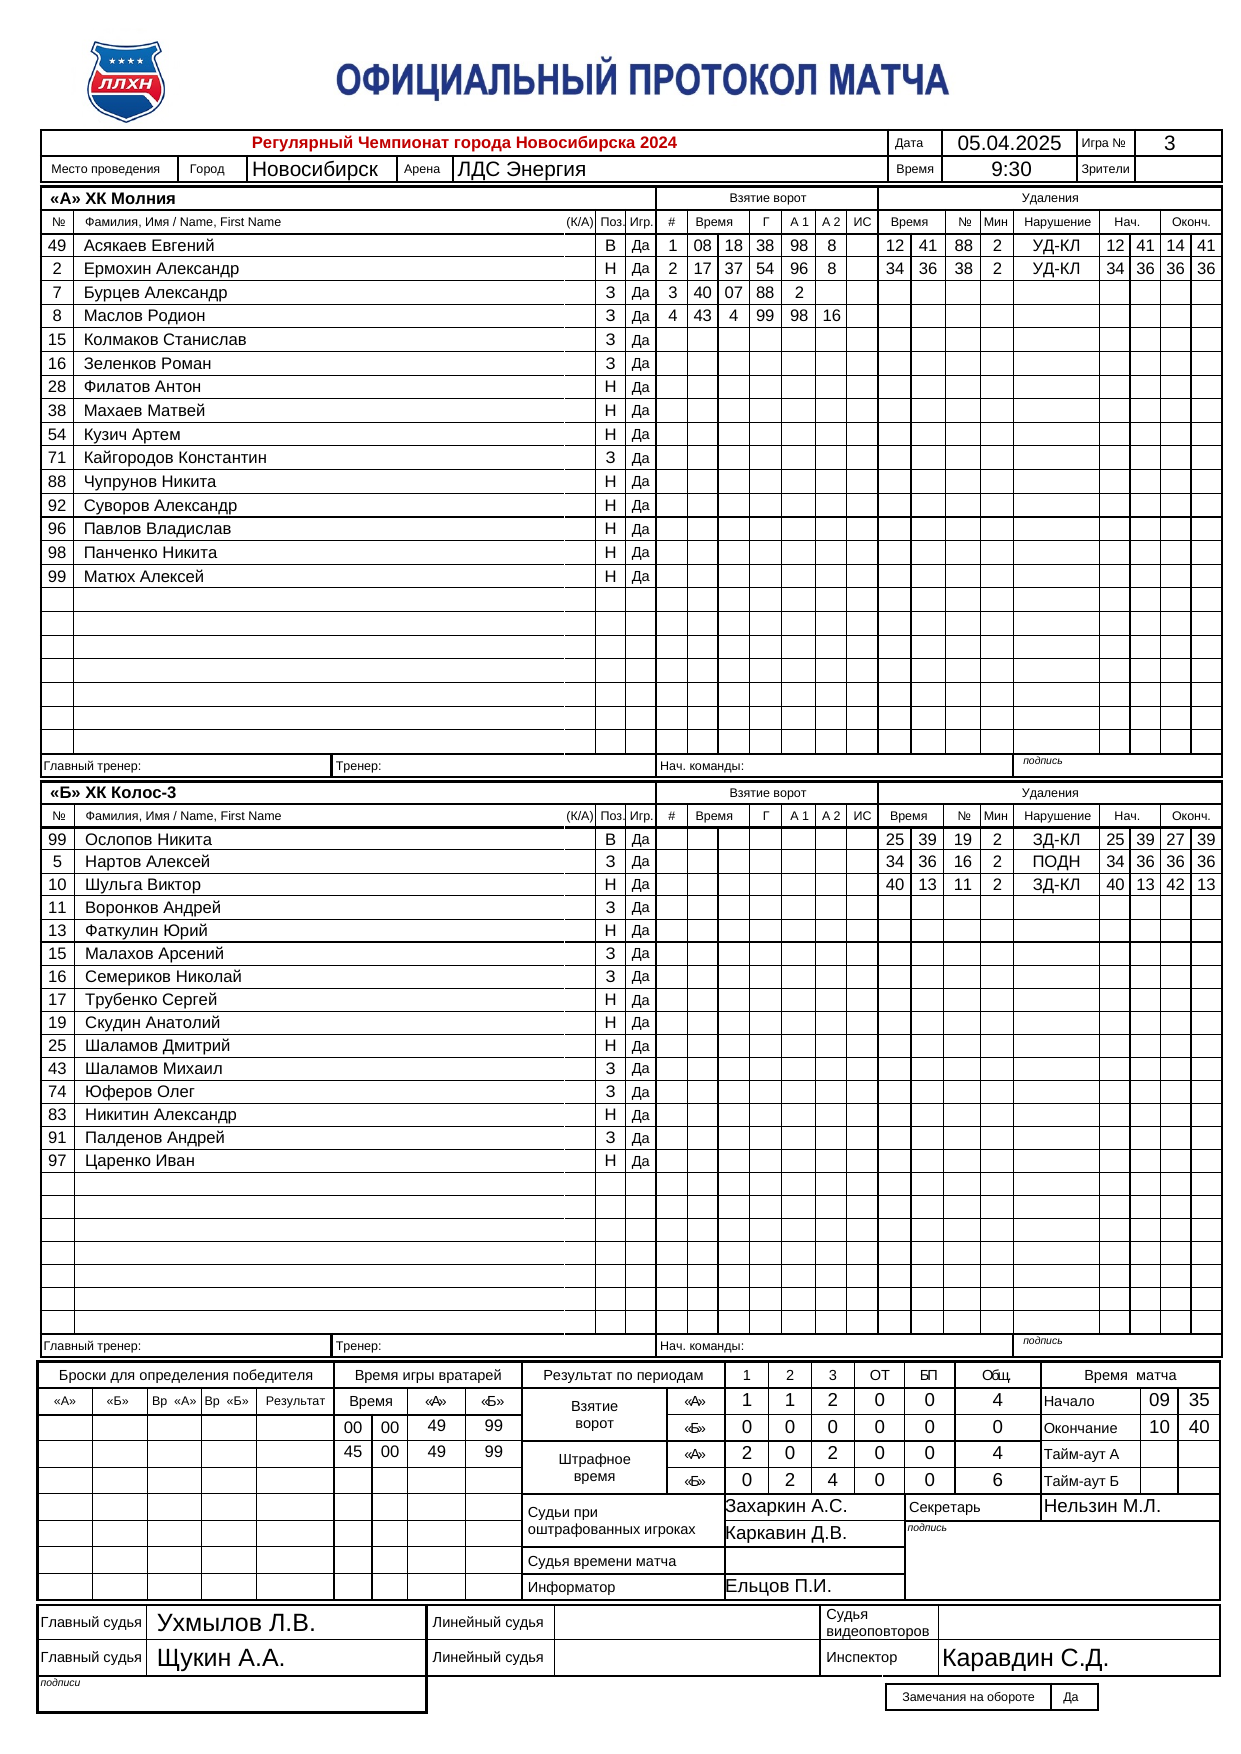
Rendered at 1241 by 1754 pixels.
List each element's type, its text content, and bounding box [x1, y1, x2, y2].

table_cell [946, 588, 980, 611]
table_cell [688, 1012, 717, 1033]
table_cell Главный судья [39, 1640, 146, 1675]
table_cell [1192, 470, 1221, 493]
table_cell 34 [1100, 850, 1129, 872]
table_cell 54 [42, 423, 73, 445]
table_cell Да [626, 1081, 655, 1103]
table_cell [688, 1242, 717, 1264]
table_cell З [596, 352, 625, 374]
table_cell Каркавин Д.В. [726, 1521, 904, 1546]
table_cell 0 [855, 1442, 904, 1467]
table_cell Фаткулин Юрий [75, 920, 564, 941]
table_cell [1131, 281, 1160, 303]
table_cell [565, 850, 595, 872]
table_cell [912, 470, 945, 493]
table_cell Да [626, 328, 655, 351]
table_cell [565, 1288, 595, 1310]
table_cell [750, 989, 781, 1011]
table_cell [39, 1547, 92, 1573]
table_cell [1131, 920, 1160, 941]
table_cell 1 [657, 235, 687, 256]
table_cell З [596, 446, 625, 469]
table_cell 49 [408, 1441, 465, 1467]
table_cell Г [750, 805, 781, 826]
table_header «Б» ХК Колос-3 [42, 783, 655, 803]
table_cell [1179, 1468, 1219, 1493]
table_cell [257, 1441, 333, 1467]
table_cell [626, 588, 655, 611]
table_cell [879, 1012, 910, 1033]
table_cell 27 [1161, 829, 1190, 849]
table_cell [565, 446, 595, 469]
table_cell [1192, 399, 1221, 422]
table_cell [981, 470, 1013, 493]
table_cell [879, 1219, 910, 1241]
table_cell Фамилия, Имя / Name, First Name [75, 805, 565, 826]
table_cell [816, 943, 846, 964]
table_cell [879, 565, 910, 587]
table_cell Нарушение [1014, 805, 1099, 826]
table_cell [657, 588, 687, 611]
table_cell [847, 541, 877, 564]
table_cell 36 [1131, 257, 1160, 280]
table_cell Малахов Арсений [75, 943, 564, 964]
table_cell [816, 423, 846, 445]
table_cell «Б » [466, 1389, 521, 1413]
table_cell [1100, 399, 1129, 422]
table_cell 2 [812, 1389, 854, 1413]
table_cell 13 [1192, 874, 1221, 895]
table_cell 96 [782, 257, 815, 280]
table_cell 25 [1100, 829, 1129, 849]
table_cell [1179, 1441, 1219, 1467]
table_cell [719, 659, 749, 682]
table_cell [75, 1288, 564, 1310]
table_cell [816, 1288, 846, 1310]
table_cell [981, 1311, 1013, 1333]
table_cell [816, 730, 846, 753]
table_cell подписи [39, 1677, 425, 1711]
table_cell 0 [812, 1415, 854, 1440]
table_cell А 2 [816, 805, 846, 826]
table_cell [750, 352, 781, 374]
table_cell [782, 446, 815, 469]
table_cell [981, 494, 1013, 516]
table_cell [879, 989, 910, 1011]
table_cell [981, 305, 1013, 327]
table_cell [750, 1196, 781, 1218]
table_cell [565, 257, 595, 280]
table_cell [847, 588, 877, 611]
table_cell [816, 1219, 846, 1241]
table_cell З [596, 943, 625, 964]
table_cell Новосибирск [248, 157, 396, 181]
table_cell [688, 730, 717, 753]
table_cell Место проведения [42, 157, 177, 181]
table_cell 2 [812, 1442, 854, 1467]
table_cell 71 [42, 446, 73, 469]
table_cell [74, 707, 564, 729]
table_cell [1192, 1081, 1221, 1103]
table_cell [946, 399, 980, 422]
table_cell [688, 1173, 717, 1195]
table_cell [912, 1104, 943, 1126]
table_cell [688, 446, 717, 469]
table_cell 08 [688, 235, 717, 256]
table_cell [565, 423, 595, 445]
table_cell [847, 305, 877, 327]
table_cell [39, 1494, 92, 1520]
table_cell [946, 541, 980, 564]
table_cell [75, 1265, 564, 1287]
table_cell Палденов Андрей [75, 1127, 564, 1149]
table_cell [1100, 1265, 1129, 1287]
table_cell [981, 399, 1013, 422]
table_cell [657, 1242, 687, 1264]
table_cell [879, 305, 910, 327]
table_cell [944, 896, 980, 918]
table_cell Да [626, 257, 655, 280]
table_cell ПОДН [1014, 850, 1099, 872]
table_cell [1161, 1081, 1190, 1103]
table_cell [981, 352, 1013, 374]
table_cell [688, 896, 717, 918]
table_cell [847, 257, 877, 280]
table_cell [879, 1127, 910, 1149]
table_cell [782, 1265, 815, 1287]
table_cell [688, 518, 717, 540]
table_cell [782, 1196, 815, 1218]
table_cell [1161, 281, 1190, 303]
table_cell [750, 494, 781, 516]
table_cell [1100, 896, 1129, 918]
table_cell [1131, 943, 1160, 964]
table_cell Ухмылов Л.В. [147, 1606, 425, 1639]
table_cell # [657, 211, 687, 233]
table_cell Тренер: [333, 1335, 655, 1356]
table_cell [847, 659, 877, 682]
table_cell [847, 829, 877, 849]
table_cell 2 [782, 281, 815, 303]
table_cell [750, 518, 781, 540]
table_cell [944, 1150, 980, 1172]
table_cell [782, 730, 815, 753]
table_cell [688, 989, 717, 1011]
table_cell Главный тренер: [42, 1335, 330, 1356]
table_cell [1014, 423, 1099, 445]
table_cell Да [626, 1035, 655, 1057]
table_cell [1161, 1219, 1190, 1241]
table_cell [1161, 588, 1190, 611]
table_cell [719, 920, 749, 941]
table_cell [626, 1173, 655, 1195]
table_cell [596, 707, 625, 729]
table_cell Да [626, 352, 655, 374]
table_cell [93, 1574, 147, 1599]
table_cell А 2 [816, 211, 846, 233]
table_cell [847, 494, 877, 516]
table_cell [1014, 1311, 1099, 1333]
table_header Взятие ворот [657, 783, 877, 803]
table_cell [565, 352, 595, 374]
table_cell Зеленков Роман [74, 352, 564, 374]
table_cell 36 [1161, 850, 1190, 872]
table_cell [981, 707, 1013, 729]
table_cell 2 [769, 1468, 811, 1493]
table_cell З [596, 1127, 625, 1149]
table_cell [912, 659, 945, 682]
table_cell З [596, 896, 625, 918]
table_cell 4 [956, 1442, 1040, 1467]
table_cell № [944, 805, 980, 826]
table_cell В [596, 829, 625, 849]
table_cell [847, 1311, 877, 1333]
table_cell [1131, 1012, 1160, 1033]
table_cell подпись [1014, 755, 1221, 776]
table_cell [39, 1521, 92, 1546]
table_cell 13 [42, 920, 74, 941]
table_cell [42, 659, 73, 682]
table_cell [944, 1219, 980, 1241]
table_cell [816, 399, 846, 422]
table_cell [565, 1311, 595, 1333]
table_cell [1161, 966, 1190, 987]
table_cell [565, 1127, 595, 1149]
table_cell [1100, 352, 1129, 374]
table_cell [1192, 659, 1221, 682]
table_cell 34 [879, 850, 910, 872]
table_cell Асякаев Евгений [74, 235, 564, 256]
table_cell [1014, 896, 1099, 918]
table_cell [719, 518, 749, 540]
table_cell [944, 1196, 980, 1218]
table_cell [39, 1441, 92, 1467]
table_cell [879, 352, 910, 374]
table_cell [555, 1640, 819, 1675]
table_cell [719, 423, 749, 445]
table_cell Н [596, 565, 625, 587]
table_cell [816, 683, 846, 706]
table_cell [688, 659, 717, 682]
table_cell [782, 896, 815, 918]
table_cell Игр. [626, 805, 655, 826]
table_cell [1100, 305, 1129, 327]
table_cell [1100, 446, 1129, 469]
table_cell [1014, 470, 1099, 493]
table_header Общ. [956, 1363, 1040, 1387]
table_cell [596, 1242, 625, 1264]
table_cell [816, 612, 846, 634]
table_cell Н [596, 989, 625, 1011]
table_cell 12 [1100, 235, 1129, 256]
table_cell Суворов Александр [74, 494, 564, 516]
table_cell [1161, 1265, 1190, 1287]
table_cell [1014, 1288, 1099, 1310]
table_cell [657, 1081, 687, 1103]
table_cell Чупрунов Никита [74, 470, 564, 493]
table_cell 40 [1179, 1415, 1219, 1440]
table_cell [688, 328, 717, 351]
table_cell [596, 612, 625, 634]
table_cell [657, 989, 687, 1011]
table_cell [816, 518, 846, 540]
table_cell Г [750, 211, 781, 233]
table_cell Н [596, 874, 625, 895]
table_cell [1014, 1196, 1099, 1218]
table_cell [626, 683, 655, 706]
table_cell [565, 1150, 595, 1172]
table_cell [1161, 1150, 1190, 1172]
table_cell УД-КЛ [1014, 257, 1099, 280]
table_cell [657, 541, 687, 564]
table_cell [939, 1606, 1219, 1639]
table_cell [816, 989, 846, 1011]
table_cell [626, 1219, 655, 1241]
table_cell [626, 730, 655, 753]
table_cell [74, 612, 564, 634]
table_cell [688, 966, 717, 987]
table_cell [719, 1127, 749, 1149]
table_cell [981, 989, 1013, 1011]
table_header ОТ [855, 1363, 904, 1387]
table_cell [816, 446, 846, 469]
table_cell 00 [335, 1416, 371, 1440]
table_cell [408, 1468, 465, 1493]
table_cell [408, 1521, 465, 1546]
table_cell Оконч. [1161, 805, 1221, 826]
table_cell 41 [1131, 235, 1160, 256]
table_cell [981, 636, 1013, 658]
table_cell [596, 683, 625, 706]
table_cell [688, 541, 717, 564]
table_cell [202, 1494, 256, 1520]
table_cell [688, 423, 717, 445]
table_cell [1014, 920, 1099, 941]
table_cell 49 [42, 235, 73, 256]
table_cell # [657, 805, 687, 826]
table_cell [816, 1173, 846, 1195]
table_cell [847, 1127, 877, 1149]
table_cell [1014, 494, 1099, 516]
table_cell Судья времени матча [523, 1548, 724, 1573]
table_cell [148, 1494, 201, 1520]
table_cell [816, 1035, 846, 1057]
table_cell [879, 612, 910, 634]
table_cell [946, 518, 980, 540]
table_cell [719, 874, 749, 895]
table_cell [981, 1150, 1013, 1172]
table_cell [946, 659, 980, 682]
table_cell [1161, 612, 1190, 634]
table_cell [75, 1311, 564, 1333]
table_cell Да [626, 518, 655, 540]
table_cell [879, 518, 910, 540]
table_cell Да [626, 1104, 655, 1126]
table_cell [847, 565, 877, 587]
table_cell [626, 707, 655, 729]
table_cell [912, 399, 945, 422]
table_cell [719, 1081, 749, 1103]
table_cell [657, 659, 687, 682]
table_cell Время [335, 1389, 407, 1413]
table_cell 10 [42, 874, 74, 895]
table_cell [1100, 494, 1129, 516]
table_cell [847, 1196, 877, 1218]
table_cell [944, 1127, 980, 1149]
table_cell [688, 1127, 717, 1149]
table_cell «А» [668, 1442, 724, 1467]
table_cell [1131, 1196, 1160, 1218]
table_cell [981, 1012, 1013, 1033]
table_cell [1131, 730, 1160, 753]
table_cell 3 [657, 281, 687, 303]
table_cell [719, 636, 749, 658]
table_cell [657, 683, 687, 706]
table_cell [1192, 281, 1221, 303]
table_cell [912, 588, 945, 611]
table_cell [847, 518, 877, 540]
table_cell Н [596, 920, 625, 941]
table_cell [373, 1521, 407, 1546]
table_cell Мин [981, 805, 1013, 826]
table_cell 4 [657, 305, 687, 327]
table_cell [750, 446, 781, 469]
table_cell [1161, 1035, 1190, 1057]
table_cell [565, 659, 595, 682]
table_cell [1161, 399, 1190, 422]
table_cell Да [626, 470, 655, 493]
picture [5, 28, 1179, 129]
table_cell [1131, 588, 1160, 611]
table_cell [912, 683, 945, 706]
table_cell [946, 565, 980, 587]
table_cell Нач. [1100, 805, 1160, 826]
table_cell З [596, 305, 625, 327]
table_cell [565, 518, 595, 540]
table_cell [1014, 612, 1099, 634]
table_cell [981, 659, 1013, 682]
table_cell Кузич Артем [74, 423, 564, 445]
table_cell [719, 376, 749, 398]
table_header БП [905, 1363, 954, 1387]
table_cell 0 [905, 1442, 954, 1467]
table_cell [782, 423, 815, 445]
table_cell [816, 1311, 846, 1333]
table_cell [816, 541, 846, 564]
table_cell 11 [944, 874, 980, 895]
table_cell 2 [981, 235, 1013, 256]
table_cell [1192, 920, 1221, 941]
table_cell [981, 1173, 1013, 1195]
table_cell 10 [1141, 1415, 1177, 1440]
table_cell [912, 446, 945, 469]
table_cell [1192, 376, 1221, 398]
table_cell Да [626, 305, 655, 327]
table_cell [1131, 1035, 1160, 1057]
table_cell [946, 352, 980, 374]
table_cell [1100, 518, 1129, 540]
table_cell [750, 423, 781, 445]
table_cell Захаркин А.С. [726, 1495, 904, 1520]
table_cell [726, 1548, 904, 1573]
table_cell 00 [373, 1441, 407, 1467]
table_cell 5 [42, 850, 74, 872]
table_cell [1014, 683, 1099, 706]
table_cell [847, 1058, 877, 1079]
table_cell З [596, 281, 625, 303]
table_cell [782, 494, 815, 516]
table_cell [782, 707, 815, 729]
table_cell 0 [855, 1415, 904, 1440]
table_cell [847, 1035, 877, 1057]
table_cell [657, 874, 687, 895]
table_cell Да [626, 281, 655, 303]
table_cell [782, 541, 815, 564]
table_cell [816, 1265, 846, 1287]
table_cell [847, 235, 877, 256]
table_cell 38 [42, 399, 73, 422]
table_cell [688, 612, 717, 634]
table_cell [93, 1416, 147, 1440]
table_cell 4 [719, 305, 749, 327]
table_cell З [596, 1058, 625, 1079]
table_cell [782, 1127, 815, 1149]
table_cell [981, 920, 1013, 941]
table_cell [1192, 1012, 1221, 1033]
table_cell [688, 1104, 717, 1126]
table_cell 8 [816, 235, 846, 256]
table_cell [750, 470, 781, 493]
table_cell [1100, 1173, 1129, 1195]
table_cell [657, 518, 687, 540]
table_cell [42, 1173, 74, 1195]
table_cell [1192, 730, 1221, 753]
table_cell [1100, 1127, 1129, 1149]
table_cell [912, 1311, 943, 1333]
table_cell Семериков Николай [75, 966, 564, 987]
table_cell [719, 446, 749, 469]
table_cell [1014, 1219, 1099, 1241]
table_cell [847, 730, 877, 753]
table_cell [657, 352, 687, 374]
table_cell [946, 636, 980, 658]
table_cell [946, 376, 980, 398]
table_header 2 [769, 1363, 811, 1387]
table_cell 36 [912, 257, 945, 280]
table_cell [1100, 1242, 1129, 1264]
table_cell [879, 1058, 910, 1079]
table_cell [555, 1606, 819, 1639]
table_cell [719, 989, 749, 1011]
table_cell [782, 470, 815, 493]
table_cell [816, 1242, 846, 1264]
table_cell [1131, 1242, 1160, 1264]
table_cell [946, 612, 980, 634]
table_cell [981, 281, 1013, 303]
table_cell [202, 1547, 256, 1573]
table_cell 17 [42, 989, 74, 1011]
table_cell [1161, 636, 1190, 658]
table_cell [1131, 1219, 1160, 1241]
table_cell [782, 588, 815, 611]
table_cell Да [626, 376, 655, 398]
table_cell [565, 683, 595, 706]
table_cell [596, 1265, 625, 1287]
table_cell [946, 683, 980, 706]
table_cell [782, 565, 815, 587]
table_cell [626, 1196, 655, 1218]
table_cell [1192, 541, 1221, 564]
table_cell [750, 659, 781, 682]
table_cell [1161, 707, 1190, 729]
table_cell [1014, 966, 1099, 987]
table_cell [946, 494, 980, 516]
table_cell [1192, 943, 1221, 964]
table_cell 0 [905, 1468, 954, 1493]
table_cell Да [626, 966, 655, 987]
table_cell [565, 376, 595, 398]
table_cell 96 [42, 518, 73, 540]
table_cell 16 [816, 305, 846, 327]
table_cell [750, 1035, 781, 1057]
table_cell «Б» [668, 1415, 724, 1440]
table_cell З [596, 1081, 625, 1103]
table_cell [847, 1242, 877, 1264]
table_cell [39, 1574, 92, 1599]
table_cell [688, 1196, 717, 1218]
table_cell [879, 636, 910, 658]
table_cell [847, 352, 877, 374]
table_cell 0 [855, 1389, 904, 1413]
table_cell [688, 1288, 717, 1310]
table_cell [981, 683, 1013, 706]
table_cell [657, 423, 687, 445]
table_cell Тайм-аут Б [1042, 1468, 1140, 1493]
table_cell [719, 943, 749, 964]
table_cell [719, 730, 749, 753]
table_cell [944, 1058, 980, 1079]
table_cell Павлов Владислав [74, 518, 564, 540]
table_cell 0 [905, 1415, 954, 1440]
table_cell Да [626, 989, 655, 1011]
table_cell [719, 1150, 749, 1172]
table_cell [816, 1196, 846, 1218]
table_cell [750, 1242, 781, 1264]
table_cell [879, 541, 910, 564]
table_cell 15 [42, 943, 74, 964]
table_cell [466, 1494, 521, 1520]
table_cell [816, 1127, 846, 1149]
table_cell 0 [855, 1468, 904, 1493]
table_cell 13 [1131, 874, 1160, 895]
table_cell [657, 1150, 687, 1172]
table_cell [373, 1574, 407, 1599]
table_cell [335, 1547, 371, 1573]
table_cell [257, 1521, 333, 1546]
table_cell 92 [42, 494, 73, 516]
table_cell Н [596, 257, 625, 280]
table_cell [1014, 565, 1099, 587]
table_cell [148, 1416, 201, 1440]
table_cell [657, 829, 687, 849]
table_cell 45 [335, 1441, 371, 1467]
table_cell Щукин А.А. [147, 1640, 425, 1675]
table_cell [816, 1058, 846, 1079]
table_cell Линейный судья [428, 1640, 554, 1675]
table_cell 0 [956, 1415, 1040, 1440]
table_cell [466, 1574, 521, 1599]
table_cell [879, 446, 910, 469]
table_cell [565, 874, 595, 895]
table_cell [75, 1242, 564, 1264]
table_cell [912, 565, 945, 587]
table_cell [719, 399, 749, 422]
table_cell [565, 1058, 595, 1079]
table_cell [1100, 281, 1129, 303]
table_cell [688, 707, 717, 729]
table_cell [1100, 1150, 1129, 1172]
table_cell [750, 541, 781, 564]
table_cell Да [626, 541, 655, 564]
table_cell [750, 730, 781, 753]
table_cell [1131, 1058, 1160, 1079]
table_cell 98 [782, 305, 815, 327]
table_cell [42, 1196, 74, 1218]
table_cell [42, 1288, 74, 1310]
table_cell [1014, 352, 1099, 374]
table_cell [148, 1468, 201, 1493]
table_cell [1100, 730, 1129, 753]
table_cell [879, 423, 910, 445]
table_cell [657, 1035, 687, 1057]
table_cell 0 [769, 1415, 811, 1440]
table_cell [565, 1012, 595, 1033]
table_cell [1100, 683, 1129, 706]
table_cell [335, 1494, 371, 1520]
table_cell [1161, 446, 1190, 469]
table_cell Да [626, 399, 655, 422]
table_cell Да [626, 829, 655, 849]
table_cell 40 [1100, 874, 1129, 895]
table_cell 25 [42, 1035, 74, 1057]
table_cell № [42, 211, 73, 233]
table_cell [1192, 588, 1221, 611]
table_cell [1161, 683, 1190, 706]
table_header 1 [726, 1363, 768, 1387]
table_header Взятие ворот [657, 188, 877, 209]
table_header Броски для определения победителя [39, 1363, 333, 1387]
table_cell [1161, 1196, 1190, 1218]
table_cell [626, 636, 655, 658]
table_cell 19 [944, 829, 980, 849]
table_cell [1161, 1058, 1190, 1079]
table_cell [1131, 541, 1160, 564]
table_cell [879, 1265, 910, 1287]
table_cell Время [879, 805, 943, 826]
table_cell Оконч. [1161, 211, 1221, 233]
table_cell [847, 281, 877, 303]
table_cell [912, 352, 945, 374]
table_cell [1100, 989, 1129, 1011]
table_cell [782, 612, 815, 634]
table_cell [750, 1150, 781, 1172]
table_cell [1192, 1173, 1221, 1195]
table_cell [1192, 1196, 1221, 1218]
table_cell [1131, 989, 1160, 1011]
table_cell 99 [466, 1416, 521, 1440]
table_cell [912, 1288, 943, 1310]
table_cell [688, 588, 717, 611]
table_cell [782, 399, 815, 422]
table_cell [1161, 730, 1190, 753]
table_cell Да [626, 565, 655, 587]
table_cell 39 [1192, 829, 1221, 849]
table_cell [719, 1058, 749, 1079]
table_cell Воронков Андрей [75, 896, 564, 918]
table_cell (К/А) [565, 805, 595, 826]
table_cell [912, 920, 943, 941]
table_cell [782, 1219, 815, 1241]
table_cell УД-КЛ [1014, 235, 1099, 256]
table_cell [565, 943, 595, 964]
table_cell [782, 1012, 815, 1033]
table_cell [879, 494, 910, 516]
table_cell [75, 1219, 564, 1241]
table_cell [879, 896, 910, 918]
table_cell [1014, 1127, 1099, 1149]
table_cell [257, 1547, 333, 1573]
table_cell [565, 565, 595, 587]
table_cell [1014, 659, 1099, 682]
table_cell [335, 1468, 371, 1493]
table_cell [1100, 612, 1129, 634]
table_cell [1192, 612, 1221, 634]
table_cell [1131, 966, 1160, 987]
table_header Удаления [879, 783, 1221, 803]
table_cell 2 [981, 257, 1013, 280]
table_cell 98 [42, 541, 73, 564]
table_cell [626, 1265, 655, 1287]
table_cell [750, 829, 781, 849]
table_cell [626, 1242, 655, 1264]
table_cell [596, 659, 625, 682]
table_cell [944, 1104, 980, 1126]
table_cell [657, 470, 687, 493]
table_cell ИС [847, 211, 877, 233]
table_cell [847, 1150, 877, 1172]
table_cell [408, 1494, 465, 1520]
table_cell [565, 235, 595, 256]
table_cell [782, 1173, 815, 1195]
table_cell [719, 612, 749, 634]
table_cell Время [688, 211, 749, 233]
table_cell [565, 989, 595, 1011]
table_cell [93, 1441, 147, 1467]
table_cell [750, 636, 781, 658]
table_cell [816, 850, 846, 872]
table_cell 41 [1192, 235, 1221, 256]
table_cell [981, 1104, 1013, 1126]
table_cell «А» [39, 1389, 92, 1413]
table_cell [688, 850, 717, 872]
table_cell [42, 636, 73, 658]
table_cell [782, 989, 815, 1011]
table_cell [816, 874, 846, 895]
table_cell [912, 636, 945, 658]
table_cell Н [596, 1012, 625, 1033]
table_cell [879, 707, 910, 729]
table_cell [816, 376, 846, 398]
table_cell [148, 1521, 201, 1546]
table_cell [816, 588, 846, 611]
table_cell Инспектор [821, 1640, 938, 1675]
table_cell [847, 943, 877, 964]
table_cell [912, 494, 945, 516]
table_cell Фамилия, Имя / Name, First Name [74, 211, 565, 233]
table_cell [42, 612, 73, 634]
table_cell [750, 920, 781, 941]
table_cell [782, 352, 815, 374]
table_cell 34 [879, 257, 910, 280]
table_cell [657, 1104, 687, 1126]
table_cell З [596, 850, 625, 872]
table_cell «А» [408, 1389, 465, 1413]
table_cell Результат [257, 1389, 333, 1413]
table_cell Н [596, 470, 625, 493]
table_cell Игр. [626, 211, 655, 233]
table_cell [719, 850, 749, 872]
table_cell [657, 399, 687, 422]
table_cell [1100, 1058, 1129, 1079]
table_cell Никитин Александр [75, 1104, 564, 1126]
table_cell [1131, 659, 1160, 682]
table_cell [1192, 1219, 1221, 1241]
table_cell 99 [42, 829, 74, 849]
table_cell Тренер: [333, 755, 655, 776]
table_cell [981, 612, 1013, 634]
table_cell [847, 1173, 877, 1195]
table_cell Трубенко Сергей [75, 989, 564, 1011]
table_cell [373, 1468, 407, 1493]
table_cell [688, 470, 717, 493]
table_cell [688, 376, 717, 398]
table_cell [657, 565, 687, 587]
table_cell [782, 1288, 815, 1310]
table_cell [946, 423, 980, 445]
table_cell [1161, 423, 1190, 445]
table_cell [1136, 157, 1221, 181]
table_cell [879, 281, 910, 303]
table_header Время матча [1042, 1363, 1219, 1387]
table_cell [912, 423, 945, 445]
table_cell Да [626, 423, 655, 445]
table_cell [1100, 423, 1129, 445]
table_cell [657, 494, 687, 516]
table_cell [879, 920, 910, 941]
table_cell [981, 518, 1013, 540]
table_cell 98 [782, 235, 815, 256]
table_cell [1192, 1265, 1221, 1287]
table_cell [202, 1416, 256, 1440]
table_cell 09 [1141, 1389, 1177, 1413]
table_cell [1161, 1104, 1190, 1126]
table_cell [719, 565, 749, 587]
table_cell [1192, 494, 1221, 516]
table_cell Ельцов П.И. [726, 1575, 904, 1599]
table_cell [719, 1196, 749, 1218]
table_cell [1161, 1288, 1190, 1310]
table_cell [981, 376, 1013, 398]
table_cell Да [626, 1150, 655, 1172]
table_cell [816, 659, 846, 682]
table_cell 1 [726, 1389, 768, 1413]
table_cell [816, 565, 846, 587]
table_cell [719, 328, 749, 351]
table_cell З [596, 966, 625, 987]
table_cell [750, 1288, 781, 1310]
table_cell 38 [750, 235, 781, 256]
table_cell [782, 659, 815, 682]
table_cell [719, 1035, 749, 1057]
table_cell [1100, 920, 1129, 941]
table_cell [1131, 494, 1160, 516]
table_cell [1131, 1265, 1160, 1287]
table_cell Маслов Родион [74, 305, 564, 327]
table_cell 74 [42, 1081, 74, 1103]
table_cell [816, 896, 846, 918]
table_cell [257, 1574, 333, 1599]
table_cell [565, 470, 595, 493]
table_cell 18 [719, 235, 749, 256]
table_cell [1161, 943, 1190, 964]
table_cell [981, 896, 1013, 918]
table_cell «Б» [668, 1468, 724, 1493]
table_cell [782, 1311, 815, 1333]
table_cell [847, 1104, 877, 1126]
table_cell [1161, 1242, 1190, 1264]
table_cell Зрители [1078, 157, 1134, 181]
table_cell [944, 1288, 980, 1310]
table_cell [1100, 470, 1129, 493]
table_cell [596, 1196, 625, 1218]
table_cell 0 [726, 1468, 768, 1493]
table_cell [847, 707, 877, 729]
table_cell подпись [1014, 1335, 1221, 1356]
table_cell [688, 1311, 717, 1333]
table_cell 4 [956, 1389, 1040, 1413]
table_cell Шаламов Михаил [75, 1058, 564, 1079]
table_cell [42, 1265, 74, 1287]
table_cell 16 [42, 352, 73, 374]
table_cell [1100, 1012, 1129, 1033]
table_cell Шаламов Дмитрий [75, 1035, 564, 1057]
table_cell [1161, 920, 1190, 941]
table_cell 91 [42, 1127, 74, 1149]
table_cell [565, 494, 595, 516]
table_cell [981, 730, 1013, 753]
table_header Игра № [1078, 131, 1134, 155]
table_cell [1131, 1311, 1160, 1333]
table_cell (К/А) [565, 211, 595, 233]
table_cell [626, 1311, 655, 1333]
table_cell Н [596, 494, 625, 516]
table_cell [847, 1265, 877, 1287]
table_cell [1014, 1242, 1099, 1264]
table_cell [981, 1288, 1013, 1310]
table_cell 2 [981, 829, 1013, 849]
table_cell 4 [812, 1468, 854, 1493]
table_cell 1 [769, 1389, 811, 1413]
table_cell [847, 874, 877, 895]
table_cell [1161, 376, 1190, 398]
table_cell Тайм-аут А [1042, 1441, 1140, 1467]
table_cell 15 [42, 328, 73, 351]
table_cell 88 [42, 470, 73, 493]
table_cell 54 [750, 257, 781, 280]
table_cell 99 [750, 305, 781, 327]
table_cell Шульга Виктор [75, 874, 564, 895]
table_cell [879, 1104, 910, 1126]
table_cell Начало [1042, 1389, 1140, 1413]
table_cell № [946, 211, 980, 233]
table_cell [750, 588, 781, 611]
table_cell Н [596, 1035, 625, 1057]
table_cell [912, 518, 945, 540]
table_cell [750, 1012, 781, 1033]
table_cell 99 [466, 1441, 521, 1467]
table_cell [1014, 1012, 1099, 1033]
table_cell [782, 518, 815, 540]
table_cell [912, 1058, 943, 1079]
table_cell [912, 1265, 943, 1287]
table_cell [1161, 518, 1190, 540]
table_cell [1100, 1104, 1129, 1126]
table_cell [944, 1173, 980, 1195]
table_cell [719, 1012, 749, 1033]
table_cell [944, 1081, 980, 1103]
table_cell [879, 588, 910, 611]
table_cell [946, 470, 980, 493]
table_cell [847, 399, 877, 422]
table_cell 40 [688, 281, 717, 303]
table_cell [1131, 423, 1160, 445]
table_cell [879, 1150, 910, 1172]
table_cell Да [626, 446, 655, 469]
table_cell [565, 1035, 595, 1057]
table_cell 0 [726, 1415, 768, 1440]
table_cell [565, 328, 595, 351]
table_cell [1161, 1173, 1190, 1195]
table_cell 36 [1131, 850, 1160, 872]
table_cell [912, 1127, 943, 1149]
table_cell [719, 1173, 749, 1195]
table_cell [1131, 470, 1160, 493]
table_cell [565, 1219, 595, 1241]
table_cell [373, 1494, 407, 1520]
table_cell 19 [42, 1012, 74, 1033]
table_cell [719, 896, 749, 918]
table_cell [565, 707, 595, 729]
table_cell [981, 943, 1013, 964]
table_cell [847, 920, 877, 941]
table_cell [719, 1104, 749, 1126]
table_cell [42, 730, 73, 753]
table_cell [657, 1058, 687, 1079]
table_cell [981, 1242, 1013, 1264]
table_cell [782, 966, 815, 987]
table_cell [657, 328, 687, 351]
table_cell [879, 683, 910, 706]
table_cell [946, 281, 980, 303]
table_cell 14 [1161, 235, 1190, 256]
table_cell [847, 683, 877, 706]
table_cell Н [596, 399, 625, 422]
table_cell [1192, 683, 1221, 706]
table_cell [1014, 1173, 1099, 1195]
table_cell [719, 588, 749, 611]
table_cell [912, 328, 945, 351]
table_cell [688, 1081, 717, 1103]
table_cell [257, 1468, 333, 1493]
table_cell [981, 541, 1013, 564]
table_cell 16 [42, 966, 74, 987]
table_cell [626, 612, 655, 634]
table_cell 25 [879, 829, 910, 849]
table_cell [847, 1081, 877, 1103]
table_cell [257, 1416, 333, 1440]
table_cell [688, 352, 717, 374]
table_cell 40 [879, 874, 910, 895]
table_cell 13 [912, 874, 943, 895]
table_cell [657, 1173, 687, 1195]
table_cell [879, 1196, 910, 1218]
table_cell [719, 829, 749, 849]
table_cell [879, 1242, 910, 1264]
table_cell [912, 1219, 943, 1241]
table_cell [879, 943, 910, 964]
table_cell [944, 1035, 980, 1057]
table_cell [1192, 1127, 1221, 1149]
table_cell [1100, 541, 1129, 564]
table_cell [912, 1173, 943, 1195]
table_cell [688, 683, 717, 706]
table_cell [981, 1219, 1013, 1241]
table_cell [565, 588, 595, 611]
table_cell [981, 1035, 1013, 1057]
table_cell 35 [1179, 1389, 1219, 1413]
table_cell [565, 829, 595, 849]
table_cell [596, 1173, 625, 1195]
table_header 3 [812, 1363, 854, 1387]
table_cell ЗД-КЛ [1014, 829, 1099, 849]
table_cell [1131, 1104, 1160, 1126]
table_cell Да [626, 235, 655, 256]
table_cell [1014, 730, 1099, 753]
table_cell 0 [769, 1442, 811, 1467]
table_cell [1014, 1104, 1099, 1126]
table_cell Нач. команды: [657, 1335, 1012, 1356]
table_cell [912, 707, 945, 729]
table_cell Линейный судья [428, 1606, 554, 1639]
table_cell [782, 1242, 815, 1264]
table_cell [1131, 305, 1160, 327]
table_cell [202, 1521, 256, 1546]
table_cell [688, 1265, 717, 1287]
table_cell [782, 874, 815, 895]
table_cell [981, 1265, 1013, 1287]
table_cell [373, 1547, 407, 1573]
table_cell 37 [719, 257, 749, 280]
table_cell [1192, 352, 1221, 374]
table_cell 2 [981, 850, 1013, 872]
table_cell [596, 588, 625, 611]
table_cell [688, 399, 717, 422]
table_cell Да [626, 1012, 655, 1033]
table_cell Н [596, 541, 625, 564]
table_cell [335, 1574, 371, 1599]
table_cell [1131, 896, 1160, 918]
table_cell [946, 707, 980, 729]
table_cell [1100, 1288, 1129, 1310]
table_cell [1014, 399, 1099, 422]
table_cell 0 [905, 1389, 954, 1413]
table_cell 6 [956, 1468, 1040, 1493]
table_cell [1131, 1127, 1160, 1149]
table_cell [1192, 636, 1221, 658]
table_cell [1192, 1288, 1221, 1310]
table_cell [981, 1196, 1013, 1218]
table_cell [1131, 1288, 1160, 1310]
table_cell № [42, 805, 74, 826]
table_cell [1131, 399, 1160, 422]
table_cell [657, 376, 687, 398]
table_cell [1100, 1219, 1129, 1241]
table_cell [946, 730, 980, 753]
table_cell 36 [1192, 257, 1221, 280]
table_cell [719, 494, 749, 516]
table_cell [847, 896, 877, 918]
table_cell [466, 1547, 521, 1573]
table_cell [657, 1196, 687, 1218]
table_cell [719, 1311, 749, 1333]
table_cell [42, 1242, 74, 1264]
table_cell Город [179, 157, 246, 181]
table_header 05.04.2025 [943, 131, 1076, 155]
table_cell 42 [1161, 874, 1190, 895]
table_cell Колмаков Станислав [74, 328, 564, 351]
table_cell [981, 328, 1013, 351]
table_cell Царенко Иван [75, 1150, 564, 1172]
table_cell [847, 1288, 877, 1310]
table_cell 36 [1192, 850, 1221, 872]
table_cell [202, 1441, 256, 1467]
table_cell [657, 730, 687, 753]
table_cell [657, 1219, 687, 1241]
table_cell [1014, 376, 1099, 398]
table_cell Бурцев Александр [74, 281, 564, 303]
table_cell Нельзин М.Л. [1042, 1495, 1219, 1520]
table_cell [719, 707, 749, 729]
table_cell [750, 1265, 781, 1287]
table_cell [1014, 1058, 1099, 1079]
table_cell Окончание [1042, 1415, 1140, 1440]
table_cell [912, 1196, 943, 1218]
table_cell Нарушение [1014, 211, 1099, 233]
table_cell Панченко Никита [74, 541, 564, 564]
table_cell [688, 829, 717, 849]
table_cell [816, 470, 846, 493]
table_cell [816, 328, 846, 351]
table_cell [1161, 470, 1190, 493]
table_cell [466, 1521, 521, 1546]
table_cell 97 [42, 1150, 74, 1172]
table_cell [719, 1265, 749, 1287]
table_cell Матюх Алексей [74, 565, 564, 587]
table_cell [816, 829, 846, 849]
table_cell [688, 920, 717, 941]
table_cell Главный судья [39, 1606, 146, 1639]
table_cell [42, 707, 73, 729]
table_cell [847, 470, 877, 493]
table_cell [847, 850, 877, 872]
table_cell [912, 989, 943, 1011]
table_cell [944, 966, 980, 987]
table_cell А 1 [782, 805, 815, 826]
table_cell [596, 730, 625, 753]
table_cell [335, 1521, 371, 1546]
table_cell [719, 683, 749, 706]
table_cell [750, 1219, 781, 1241]
table_cell [657, 943, 687, 964]
table_cell [1192, 305, 1221, 327]
table_cell [1161, 1127, 1190, 1149]
table_cell [657, 1012, 687, 1033]
table_cell [879, 730, 910, 753]
table_cell [688, 874, 717, 895]
table_cell [816, 281, 846, 303]
table_cell [1100, 1081, 1129, 1103]
table_cell [946, 305, 980, 327]
table_cell [944, 943, 980, 964]
table_cell [847, 989, 877, 1011]
table_cell 07 [719, 281, 749, 303]
table_cell [1192, 1242, 1221, 1264]
table_cell [750, 376, 781, 398]
table_cell [688, 1150, 717, 1172]
table_cell [782, 636, 815, 658]
table_cell [750, 565, 781, 587]
table_cell Да [626, 896, 655, 918]
table_cell [750, 1311, 781, 1333]
table_cell [750, 966, 781, 987]
table_cell [816, 1081, 846, 1103]
table_cell [719, 352, 749, 374]
table_cell [879, 376, 910, 398]
table_cell [879, 1288, 910, 1310]
table_cell Юферов Олег [75, 1081, 564, 1103]
table_cell [1014, 541, 1099, 564]
table_cell [1131, 636, 1160, 658]
table_cell [657, 446, 687, 469]
table_cell [1014, 1265, 1099, 1287]
table_cell 2 [726, 1442, 768, 1467]
table_cell [981, 423, 1013, 445]
table_cell [946, 446, 980, 469]
table_cell [1192, 707, 1221, 729]
table_cell [596, 636, 625, 658]
table_cell [688, 565, 717, 587]
table_cell Судьи при оштрафованных игроках [523, 1495, 724, 1546]
table_cell [1131, 1081, 1160, 1103]
table_cell [1014, 305, 1099, 327]
table_cell [565, 399, 595, 422]
table_cell [1141, 1441, 1177, 1467]
table_cell Да [626, 1058, 655, 1079]
table_cell Вр «Б» [202, 1389, 256, 1413]
table_cell [626, 1288, 655, 1310]
table_cell [847, 423, 877, 445]
table_cell [1100, 966, 1129, 987]
table_cell Кайгородов Константин [74, 446, 564, 469]
table_cell 39 [912, 829, 943, 849]
table_cell [1192, 896, 1221, 918]
table_cell [847, 612, 877, 634]
table_cell [1161, 541, 1190, 564]
table_cell [1100, 659, 1129, 682]
table_header 3 [1136, 131, 1221, 155]
table_cell Да [626, 1127, 655, 1149]
table_cell [912, 376, 945, 398]
table_cell [981, 588, 1013, 611]
table_cell [565, 1265, 595, 1287]
table_cell [74, 636, 564, 658]
table_cell [1014, 328, 1099, 351]
table_cell [912, 1035, 943, 1057]
table_cell 38 [946, 257, 980, 280]
table_cell [981, 966, 1013, 987]
table_cell Судья видеоповторов [821, 1606, 938, 1639]
table_cell 7 [42, 281, 73, 303]
table_cell [944, 1242, 980, 1264]
table_cell [1100, 1196, 1129, 1218]
table_cell [688, 636, 717, 658]
table_header Замечания на обороте [887, 1685, 1050, 1709]
table_cell Нач. команды: [657, 755, 1012, 776]
table_cell [782, 376, 815, 398]
table_cell [1014, 588, 1099, 611]
table_cell [1100, 565, 1129, 587]
table_cell Время [688, 805, 749, 826]
table_cell [782, 1081, 815, 1103]
table_cell [657, 850, 687, 872]
table_cell [1192, 1035, 1221, 1057]
table_cell Поз. [596, 211, 625, 233]
table_header Да [1052, 1685, 1097, 1709]
table_cell [688, 1219, 717, 1241]
table_cell [782, 328, 815, 351]
table_cell 11 [42, 896, 74, 918]
table_cell [657, 707, 687, 729]
table_cell «Б» [93, 1389, 147, 1413]
table_cell [750, 707, 781, 729]
table_cell [626, 659, 655, 682]
table_cell [750, 1058, 781, 1079]
table_cell [981, 1081, 1013, 1103]
table_cell [1014, 1081, 1099, 1103]
table_cell [1161, 1012, 1190, 1033]
table_cell 41 [912, 235, 945, 256]
table_cell Мин [981, 211, 1013, 233]
table_cell ИС [847, 805, 877, 826]
table_cell [847, 328, 877, 351]
table_cell [74, 588, 564, 611]
table_cell Штрафное время [523, 1442, 666, 1493]
table_cell [1192, 1311, 1221, 1333]
table_cell [565, 1104, 595, 1126]
table_cell [657, 896, 687, 918]
table_cell [879, 1311, 910, 1333]
table_cell [912, 541, 945, 564]
table_cell [750, 850, 781, 872]
table_cell [782, 943, 815, 964]
table_cell [847, 446, 877, 469]
table_cell [719, 1242, 749, 1264]
table_cell 88 [750, 281, 781, 303]
table_cell [946, 328, 980, 351]
table_cell [565, 896, 595, 918]
table_cell [816, 636, 846, 658]
table_cell [750, 1104, 781, 1126]
table_cell [1014, 1150, 1099, 1172]
table_cell 8 [42, 305, 73, 327]
table_cell [750, 943, 781, 964]
table_cell 2 [981, 874, 1013, 895]
table_cell [944, 920, 980, 941]
table_cell [782, 1058, 815, 1079]
table_cell [912, 1012, 943, 1033]
table_cell Нартов Алексей [75, 850, 564, 872]
table_cell [981, 1058, 1013, 1079]
table_cell [981, 565, 1013, 587]
table_cell [883, 1677, 1220, 1681]
table_cell Нач. [1100, 211, 1160, 233]
table_cell [1014, 1035, 1099, 1057]
table_cell 17 [688, 257, 717, 280]
table_cell Каравдин С.Д. [939, 1640, 1219, 1675]
table_cell [782, 850, 815, 872]
table_cell Да [626, 874, 655, 895]
table_cell [565, 612, 595, 634]
table_cell [719, 470, 749, 493]
table_cell [1131, 328, 1160, 351]
table_cell [912, 966, 943, 987]
table_cell [42, 1219, 74, 1241]
table_cell [1192, 423, 1221, 445]
table_cell [1100, 636, 1129, 658]
table_cell [1131, 1173, 1160, 1195]
table_cell [782, 829, 815, 849]
table_cell [408, 1574, 465, 1599]
table_cell [912, 1081, 943, 1103]
table_cell [565, 541, 595, 564]
table_cell 43 [688, 305, 717, 327]
table_cell [1192, 966, 1221, 987]
table_cell [750, 1127, 781, 1149]
table_cell [1014, 989, 1099, 1011]
table_cell [39, 1416, 92, 1440]
table_cell [688, 1058, 717, 1079]
table_cell [257, 1494, 333, 1520]
table_cell [657, 1311, 687, 1333]
table_cell [750, 612, 781, 634]
table_cell З [596, 328, 625, 351]
table_cell [879, 1081, 910, 1103]
table_header Результат по периодам [523, 1363, 724, 1387]
table_cell [74, 730, 564, 753]
table_cell [202, 1574, 256, 1599]
table_cell [1131, 1150, 1160, 1172]
table_cell [816, 1104, 846, 1126]
table_cell [750, 328, 781, 351]
table_cell [1141, 1468, 1177, 1493]
table_cell 83 [42, 1104, 74, 1126]
table_cell [912, 896, 943, 918]
table_cell [148, 1574, 201, 1599]
table_cell Секретарь [906, 1495, 1040, 1520]
table_cell [1014, 943, 1099, 964]
table_cell 99 [42, 565, 73, 587]
table_cell [1192, 446, 1221, 469]
table_cell 49 [408, 1416, 465, 1440]
table_cell Скудин Анатолий [75, 1012, 564, 1033]
table_cell 36 [912, 850, 943, 872]
table_cell [1100, 707, 1129, 729]
table_cell [816, 494, 846, 516]
table_cell Ермохин Александр [74, 257, 564, 280]
table_cell [565, 1173, 595, 1195]
table_cell [74, 659, 564, 682]
table_cell [148, 1441, 201, 1467]
table_cell [912, 730, 945, 753]
table_cell [1192, 989, 1221, 1011]
table_cell Филатов Антон [74, 376, 564, 398]
table_cell Н [596, 423, 625, 445]
table_cell [42, 1311, 74, 1333]
table_cell [944, 1012, 980, 1033]
table_cell [657, 966, 687, 987]
table_cell [39, 1468, 92, 1493]
table_cell [1100, 1035, 1129, 1057]
table_cell Н [596, 518, 625, 540]
table_cell [74, 683, 564, 706]
table_cell 43 [42, 1058, 74, 1079]
table_cell [1100, 943, 1129, 964]
table_cell [912, 1242, 943, 1264]
table_cell [596, 1219, 625, 1241]
table_cell [1014, 518, 1099, 540]
table_cell [688, 494, 717, 516]
table_cell [944, 1311, 980, 1333]
table_cell [879, 966, 910, 987]
table_cell ЗД-КЛ [1014, 874, 1099, 895]
table_cell [1131, 376, 1160, 398]
table_cell [981, 1127, 1013, 1149]
table_cell [657, 1265, 687, 1287]
table_cell Да [626, 920, 655, 941]
table_cell [782, 1035, 815, 1057]
table_cell [565, 636, 595, 658]
table_cell [782, 1104, 815, 1126]
table_cell [565, 966, 595, 987]
table_cell [148, 1547, 201, 1573]
table_cell [1161, 328, 1190, 351]
table_header Регулярный Чемпионат города Новосибирска 2024 [42, 131, 887, 155]
table_cell [912, 1150, 943, 1172]
table_cell Главный тренер: [42, 755, 330, 776]
table_header «А» ХК Молния [42, 188, 655, 209]
table_cell [1131, 683, 1160, 706]
table_cell [847, 636, 877, 658]
table_cell «А» [668, 1389, 724, 1413]
table_cell [93, 1494, 147, 1520]
table_cell [1192, 328, 1221, 351]
table_cell [719, 1219, 749, 1241]
table_cell Время [879, 211, 945, 233]
table_cell [719, 966, 749, 987]
table_cell [816, 1012, 846, 1033]
table_cell [657, 1288, 687, 1310]
table_cell [782, 683, 815, 706]
table_cell [657, 920, 687, 941]
table_cell 34 [1100, 257, 1129, 280]
table_cell [879, 1173, 910, 1195]
table_cell [879, 1035, 910, 1057]
table_cell [657, 636, 687, 658]
table_cell [688, 943, 717, 964]
table_cell [657, 612, 687, 634]
table_cell [816, 1150, 846, 1172]
table_cell [688, 1035, 717, 1057]
table_cell 88 [946, 235, 980, 256]
table_cell [816, 966, 846, 987]
table_cell [42, 683, 73, 706]
table_cell [202, 1468, 256, 1493]
table_cell 16 [944, 850, 980, 872]
table_cell [750, 1081, 781, 1103]
table_cell [1014, 281, 1099, 303]
table_cell Н [596, 1104, 625, 1126]
table_cell [1192, 518, 1221, 540]
table_cell [750, 874, 781, 895]
table_cell [847, 1219, 877, 1241]
table_cell 28 [42, 376, 73, 398]
table_cell [93, 1468, 147, 1493]
table_cell [657, 1127, 687, 1149]
table_cell [1100, 1311, 1129, 1333]
table_cell [816, 920, 846, 941]
table_cell Информатор [523, 1575, 724, 1599]
table_cell В [596, 235, 625, 256]
table_cell [596, 1288, 625, 1310]
table_cell [1192, 1058, 1221, 1079]
table_cell [1131, 565, 1160, 587]
table_cell [93, 1521, 147, 1546]
table_cell [1131, 707, 1160, 729]
table_cell [912, 305, 945, 327]
table_cell [1131, 446, 1160, 469]
table_cell [816, 707, 846, 729]
table_cell Взятие ворот [523, 1389, 666, 1440]
table_cell [719, 541, 749, 564]
table_cell [981, 446, 1013, 469]
table_cell [750, 399, 781, 422]
table_cell Да [626, 494, 655, 516]
table_cell 36 [1161, 257, 1190, 280]
table_cell А 1 [782, 211, 815, 233]
table_header Дата [889, 131, 941, 155]
table_cell [912, 612, 945, 634]
table_cell [75, 1196, 564, 1218]
table_cell [912, 943, 943, 964]
table_cell [565, 1196, 595, 1218]
table_cell [750, 896, 781, 918]
table_cell [847, 966, 877, 987]
table_cell [565, 730, 595, 753]
table_cell [944, 1265, 980, 1287]
table_cell [1161, 565, 1190, 587]
table_cell Да [626, 943, 655, 964]
table_cell 12 [879, 235, 910, 256]
table_cell [1161, 659, 1190, 682]
table_cell [1014, 446, 1099, 469]
table_header Время игры вратарей [335, 1363, 521, 1387]
table_cell [1131, 612, 1160, 634]
table_cell [565, 920, 595, 941]
table_cell 00 [373, 1416, 407, 1440]
table_cell [1100, 376, 1129, 398]
table_header Удаления [879, 188, 1221, 209]
table_cell [466, 1468, 521, 1493]
table_cell [1014, 707, 1099, 729]
table_cell [1161, 1311, 1190, 1333]
table_cell [93, 1547, 147, 1573]
table_cell Н [596, 376, 625, 398]
table_cell [750, 1173, 781, 1195]
table_cell 2 [657, 257, 687, 280]
table_cell [1131, 352, 1160, 374]
table_cell 9:30 [943, 157, 1076, 181]
table_cell [1192, 1104, 1221, 1126]
table_cell [847, 376, 877, 398]
table_cell [1014, 636, 1099, 658]
table_cell подпись [906, 1522, 1219, 1599]
table_cell [565, 1242, 595, 1264]
table_cell [750, 683, 781, 706]
table_cell [879, 470, 910, 493]
table_cell [1100, 588, 1129, 611]
table_cell Вр «А» [148, 1389, 201, 1413]
table_cell [1099, 1682, 1220, 1711]
table_cell [1161, 494, 1190, 516]
table_cell [879, 399, 910, 422]
table_cell Н [596, 1150, 625, 1172]
table_cell [1192, 565, 1221, 587]
table_cell Поз. [596, 805, 625, 826]
table_cell [565, 1081, 595, 1103]
table_cell [565, 281, 595, 303]
table_cell [879, 659, 910, 682]
table_cell [782, 920, 815, 941]
table_cell [428, 1677, 882, 1711]
table_cell 39 [1131, 829, 1160, 849]
table_cell [782, 1150, 815, 1172]
table_cell ЛДС Энергия [454, 157, 887, 181]
table_cell [596, 1311, 625, 1333]
table_cell 8 [816, 257, 846, 280]
table_cell Махаев Матвей [74, 399, 564, 422]
table_cell [816, 352, 846, 374]
table_cell [1161, 989, 1190, 1011]
table_cell Арена [398, 157, 452, 181]
table_cell [1100, 328, 1129, 351]
table_cell Ослопов Никита [75, 829, 564, 849]
table_cell Время [889, 157, 941, 181]
table_cell [847, 1012, 877, 1033]
table_cell [1161, 305, 1190, 327]
table_cell [879, 328, 910, 351]
table_cell [1192, 1150, 1221, 1172]
table_cell [42, 588, 73, 611]
table_cell [1161, 896, 1190, 918]
table_cell 2 [42, 257, 73, 280]
table_cell [408, 1547, 465, 1573]
table_cell [1161, 352, 1190, 374]
table_cell [912, 281, 945, 303]
table_cell [1131, 518, 1160, 540]
table_cell [719, 1288, 749, 1310]
table_cell Да [626, 850, 655, 872]
table_cell [944, 989, 980, 1011]
table_cell [565, 305, 595, 327]
table_cell [75, 1173, 564, 1195]
